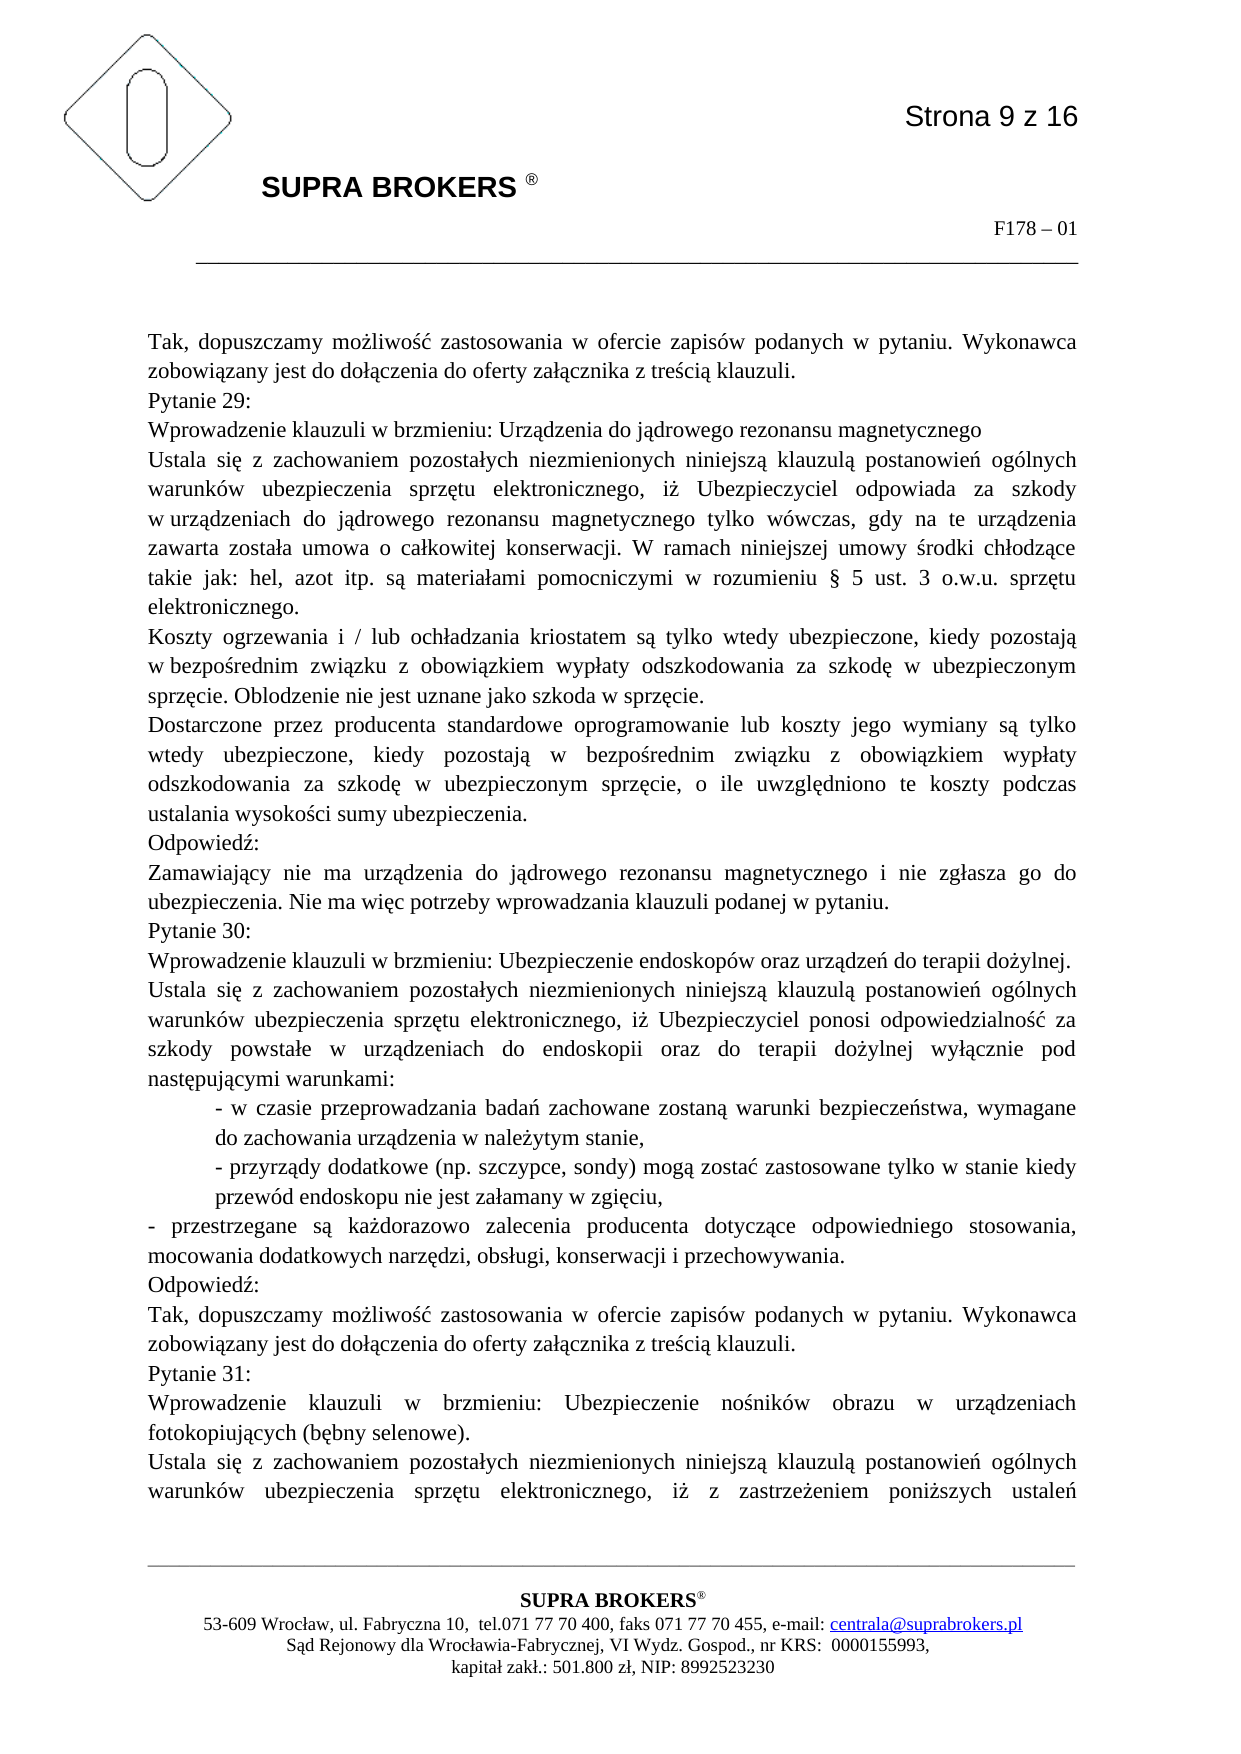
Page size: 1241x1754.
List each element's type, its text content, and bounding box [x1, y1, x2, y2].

text Odpowiedź: [148, 826, 1078, 855]
text Wprowadzenie klauzuli w brzmieniu: Ubezpieczenie endoskopów oraz urządzeń do terapii dożylnej. [148, 944, 1078, 973]
text Pytanie 31: [148, 1357, 1078, 1386]
text Koszty ogrzewania i / lub ochładzania kriostatem są tylko wtedy ubezpieczone, kiedy pozostają w bezpośrednim związku z obowiązkiem wypłaty odszkodowania za szkodę w ubezpieczonym sprzęcie. Oblodzenie nie jest uznane jako szkoda w sprzęcie. [148, 619, 1078, 708]
text Ustala się z zachowaniem pozostałych niezmienionych niniejszą klauzulą postanowień ogólnych warunków ubezpieczenia sprzętu elektronicznego, iż z zastrzeżeniem poniższych ustaleń [148, 1445, 1078, 1504]
list - w czasie przeprowadzania badań zachowane zostaną warunki bezpieczeństwa, wymagane do zachowania urządzenia w należytym stanie, [177, 1091, 1078, 1150]
text Ustala się z zachowaniem pozostałych niezmienionych niniejszą klauzulą postanowień ogólnych warunków ubezpieczenia sprzętu elektronicznego, iż Ubezpieczyciel odpowiada za szkody w urządzeniach do jądrowego rezonansu magnetycznego tylko wówczas, gdy na te urządzenia zawarta została umowa o całkowitej konserwacji. W ramach niniejszej umowy środki chłodzące takie jak: hel, azot itp. są materiałami pomocniczymi w rozumieniu § 5 ust. 3 o.w.u. sprzętu elektronicznego. [148, 443, 1078, 619]
text Tak, dopuszczamy możliwość zastosowania w ofercie zapisów podanych w pytaniu. Wykonawca zobowiązany jest do dołączenia do oferty załącznika z treścią klauzuli. [148, 1298, 1078, 1357]
text Ustala się z zachowaniem pozostałych niezmienionych niniejszą klauzulą postanowień ogólnych warunków ubezpieczenia sprzętu elektronicznego, iż Ubezpieczyciel ponosi odpowiedzialność za szkody powstałe w urządzeniach do endoskopii oraz do terapii dożylnej wyłącznie pod następującymi warunkami: [148, 973, 1078, 1091]
text Pytanie 29: [148, 384, 1078, 413]
list - przyrządy dodatkowe (np. szczypce, sondy) mogą zostać zastosowane tylko w stanie kiedy przewód endoskopu nie jest załamany w zgięciu, [177, 1150, 1078, 1209]
text Zamawiający nie ma urządzenia do jądrowego rezonansu magnetycznego i nie zgłasza go do ubezpieczenia. Nie ma więc potrzeby wprowadzania klauzuli podanej w pytaniu. [148, 855, 1078, 914]
text - przestrzegane są każdorazowo zalecenia producenta dotyczące odpowiedniego stosowania, mocowania dodatkowych narzędzi, obsługi, konserwacji i przechowywania. [148, 1209, 1078, 1268]
text Odpowiedź: [148, 1268, 1078, 1298]
text Tak, dopuszczamy możliwość zastosowania w ofercie zapisów podanych w pytaniu. Wykonawca zobowiązany jest do dołączenia do oferty załącznika z treścią klauzuli. [148, 325, 1078, 384]
text Wprowadzenie klauzuli w brzmieniu: Urządzenia do jądrowego rezonansu magnetycznego [148, 413, 1078, 443]
text Wprowadzenie klauzuli w brzmieniu: Ubezpieczenie nośników obrazu w urządzeniach fotokopiujących (bębny selenowe). [148, 1386, 1078, 1445]
text Pytanie 30: [148, 914, 1078, 944]
text Dostarczone przez producenta standardowe oprogramowanie lub koszty jego wymiany są tylko wtedy ubezpieczone, kiedy pozostają w bezpośrednim związku z obowiązkiem wypłaty odszkodowania za szkodę w ubezpieczonym sprzęcie, o ile uwzględniono te koszty podczas ustalania wysokości sumy ubezpieczenia. [148, 708, 1078, 826]
